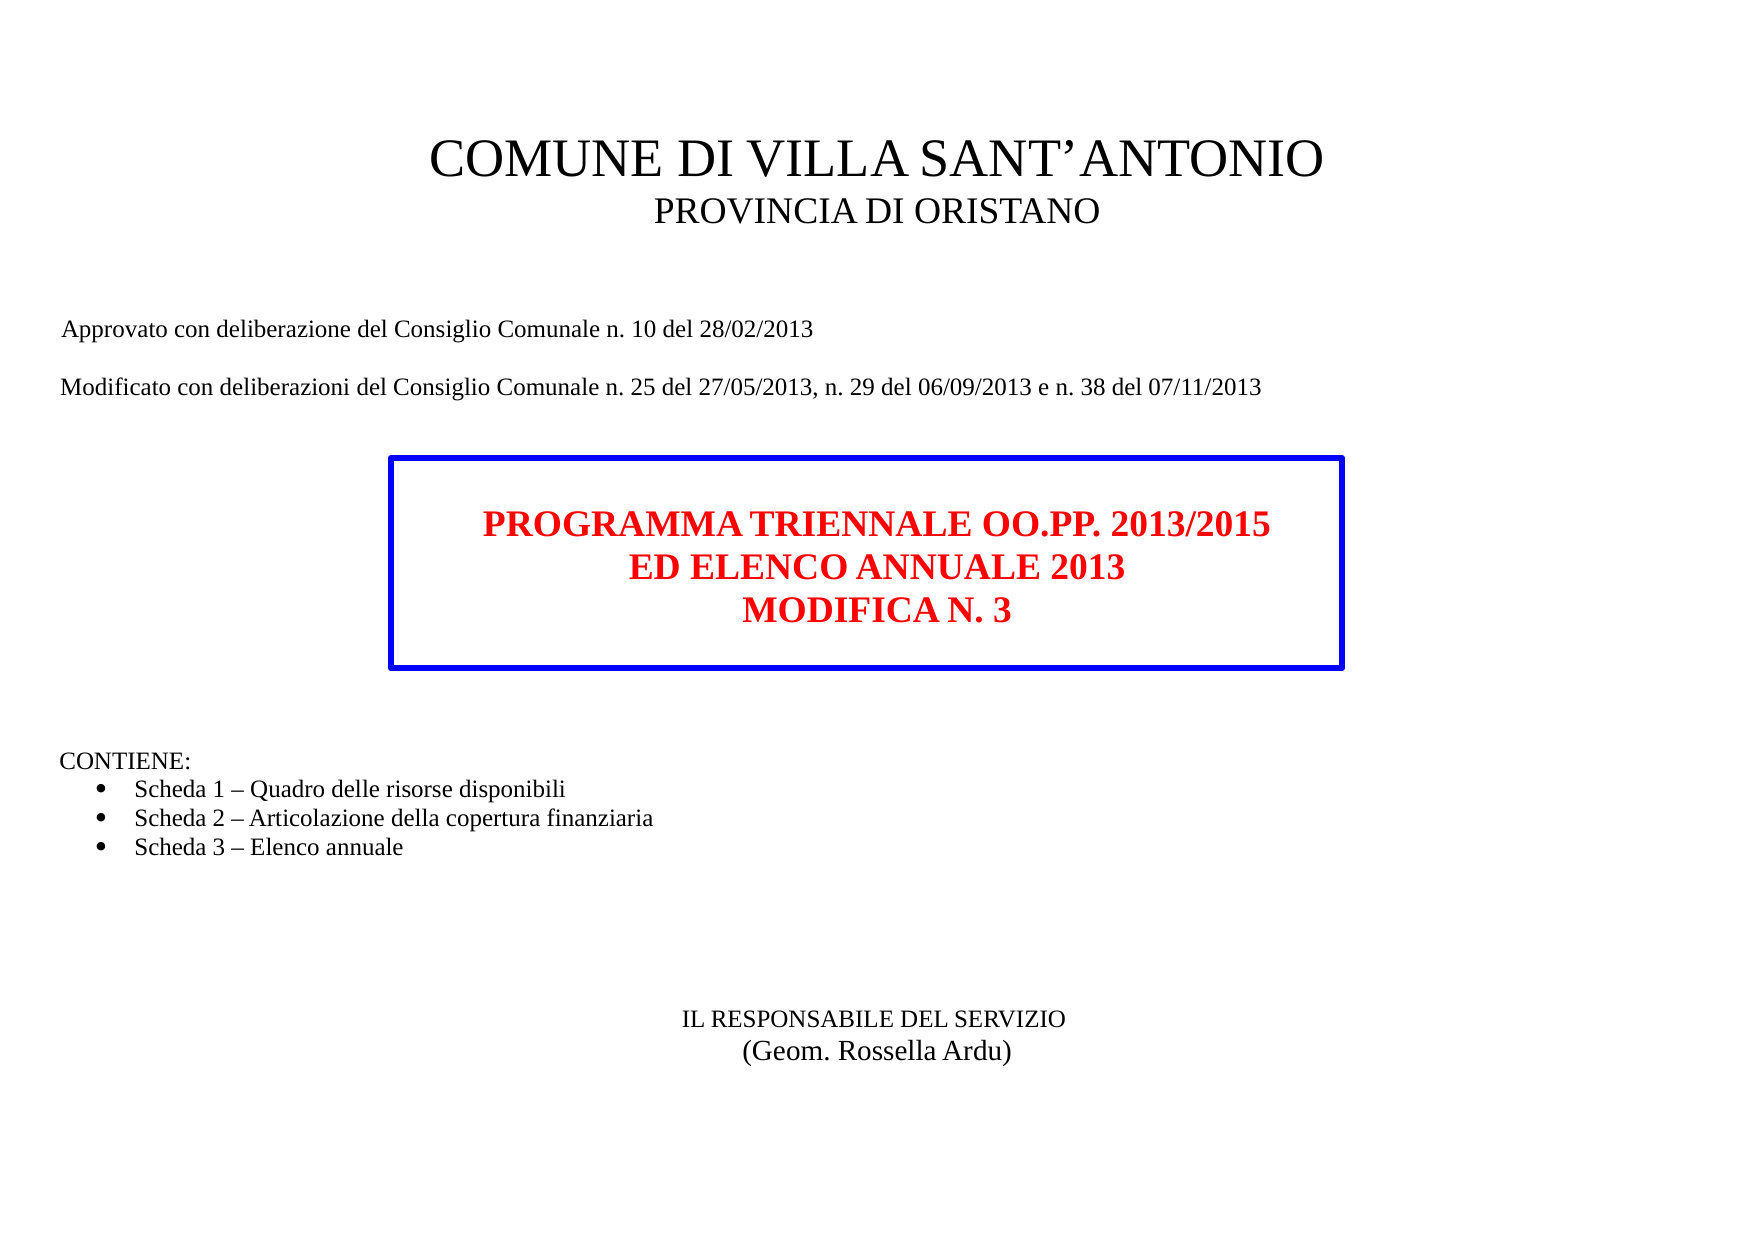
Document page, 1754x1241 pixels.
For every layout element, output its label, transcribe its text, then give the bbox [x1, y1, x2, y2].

text [1345, 588, 1695, 631]
text Approvato con deliberazione del Consiglio Comunale n. 10 del 28/02/2013 [61, 314, 1695, 343]
list Scheda 3 – Elenco annuale [97, 832, 1695, 861]
text CONTIENE: [59, 746, 1695, 774]
subtitle ED ELENCO ANNUALE 2013 [394, 544, 1339, 588]
text Modificato con deliberazioni del Consiglio Comunale n. 25 del 27/05/2013, n. 29 del 06/09/2013 e n. 38 del 07/11/2013 [60, 372, 1695, 401]
subtitle PROGRAMMA TRIENNALE OO.PP. 2013/2015 [394, 501, 1339, 544]
subtitle PROVINCIA DI ORISTANO [59, 188, 1695, 232]
list Scheda 2 – Articolazione della copertura finanziaria [97, 803, 1695, 832]
text IL RESPONSABILE DEL SERVIZIO [59, 1004, 1695, 1033]
title COMUNE DI VILLA SANT’ANTONIO [59, 126, 1695, 188]
text [59, 588, 388, 631]
subtitle [1345, 544, 1695, 588]
text MODIFICA N. 3 [394, 588, 1339, 631]
subtitle [59, 501, 388, 544]
list Scheda 1 – Quadro delle risorse disponibili [97, 774, 1695, 803]
text (Geom. Rossella Ardu) [59, 1033, 1695, 1067]
subtitle [59, 544, 388, 588]
subtitle [1345, 501, 1695, 544]
